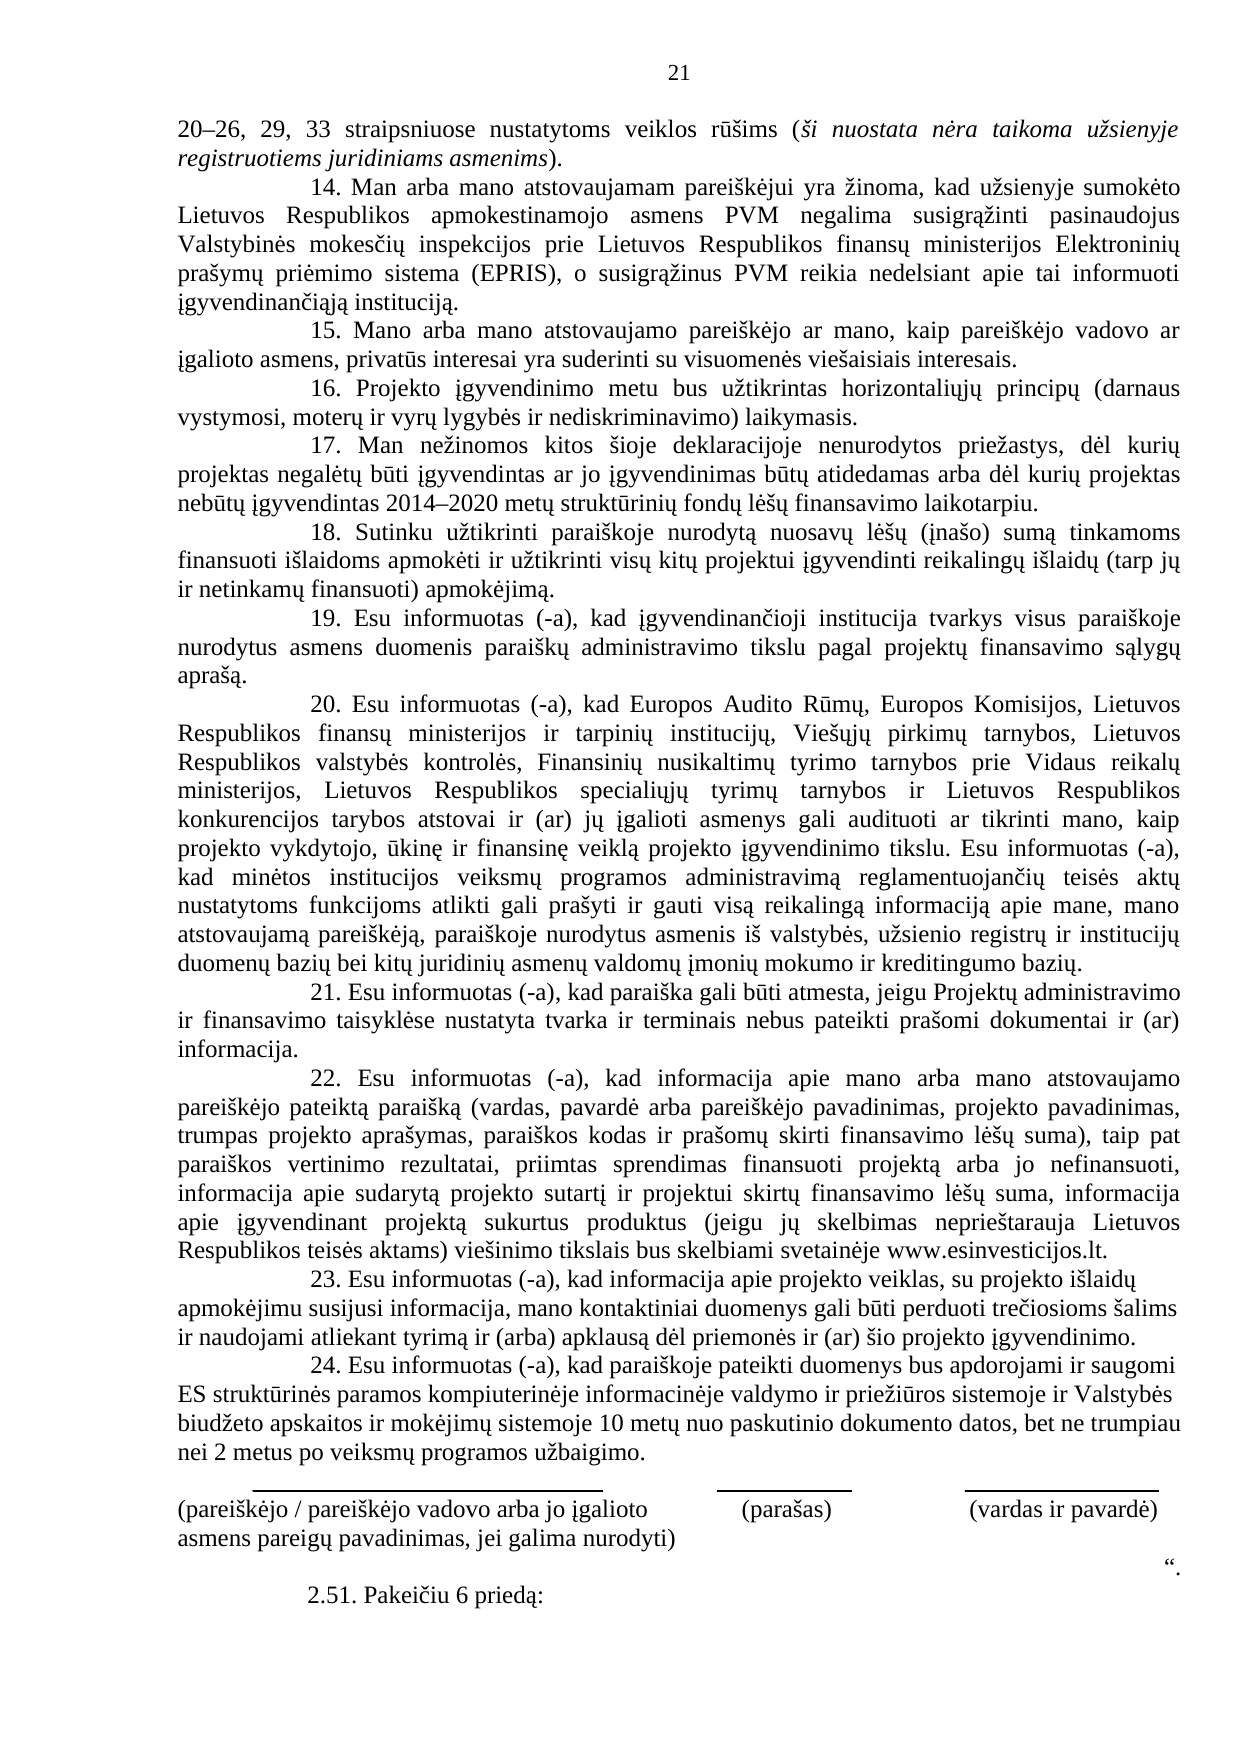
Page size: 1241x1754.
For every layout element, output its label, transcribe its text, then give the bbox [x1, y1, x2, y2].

text 22. Esu informuotas (-a), kad informacija apie mano arba mano atstovaujamo pareiškėjo pateiktą paraišką (vardas, pavardė arba pareiškėjo pavadinimas, projekto pavadinimas, trumpas projekto aprašymas, paraiškos kodas ir prašomų skirti finansavimo lėšų suma), taip pat paraiškos vertinimo rezultatai, priimtas sprendimas finansuoti projektą arba jo nefinansuoti, informacija apie sudarytą projekto sutartį ir projektui skirtų finansavimo lėšų suma, informacija apie įgyvendinant projektą sukurtus produktus (jeigu jų skelbimas neprieštarauja Lietuvos Respublikos teisės aktams) viešinimo tikslais bus skelbiami svetainėje www.esinvesticijos.lt. [177, 1063, 1181, 1264]
text 23. Esu informuotas (-a), kad informacija apie projekto veiklas, su projekto išlaidų apmokėjimu susijusi informacija, mano kontaktiniai duomenys gali būti perduoti trečiosioms šalims ir naudojami atliekant tyrimą ir (arba) apklausą dėl priemonės ir (ar) šio projekto įgyvendinimo. [177, 1264, 1181, 1350]
text 20–26, 29, 33 straipsniuose nustatytoms veiklos rūšims (ši nuostata nėra taikoma užsienyje registruotiems juridiniams asmenims). [177, 114, 1181, 172]
text 15. Mano arba mano atstovaujamo pareiškėjo ar mano, kaip pareiškėjo vadovo ar įgalioto asmens, privatūs interesai yra suderinti su visuomenės viešaisiais interesais. [177, 315, 1181, 373]
text asmens pareigų pavadinimas, jei galima nurodyti) [177, 1523, 1181, 1552]
text (pareiškėjo / pareiškėjo vadovo arba jo įgalioto (parašas) (vardas ir pavardė) [177, 1494, 1181, 1523]
text 2.51. Pakeičiu 6 priedą: [177, 1580, 1181, 1609]
text ____________________________ _ ______________ [177, 1465, 1181, 1494]
text 19. Esu informuotas (-a), kad įgyvendinančioji institucija tvarkys visus paraiškoje nurodytus asmens duomenis paraiškų administravimo tikslu pagal projektų finansavimo sąlygų aprašą. [177, 603, 1181, 689]
text 21. Esu informuotas (-a), kad paraiška gali būti atmesta, jeigu Projektų administravimo ir finansavimo taisyklėse nustatyta tvarka ir terminais nebus pateikti prašomi dokumentai ir (ar) informacija. [177, 977, 1181, 1063]
text 16. Projekto įgyvendinimo metu bus užtikrintas horizontaliųjų principų (darnaus vystymosi, moterų ir vyrų lygybės ir nediskriminavimo) laikymasis. [177, 373, 1181, 430]
text 24. Esu informuotas (-a), kad paraiškoje pateikti duomenys bus apdorojami ir saugomi ES struktūrinės paramos kompiuterinėje informacinėje valdymo ir priežiūros sistemoje ir Valstybės biudžeto apskaitos ir mokėjimų sistemoje 10 metų nuo paskutinio dokumento datos, bet ne trumpiau nei 2 metus po veiksmų programos užbaigimo. [177, 1350, 1181, 1465]
text 18. Sutinku užtikrinti paraiškoje nurodytą nuosavų lėšų (įnašo) sumą tinkamoms finansuoti išlaidoms apmokėti ir užtikrinti visų kitų projektui įgyvendinti reikalingų išlaidų (tarp jų ir netinkamų finansuoti) apmokėjimą. [177, 517, 1181, 603]
text 17. Man nežinomos kitos šioje deklaracijoje nenurodytos priežastys, dėl kurių projektas negalėtų būti įgyvendintas ar jo įgyvendinimas būtų atidedamas arba dėl kurių projektas nebūtų įgyvendintas 2014–2020 metų struktūrinių fondų lėšų finansavimo laikotarpiu. [177, 430, 1181, 517]
text 14. Man arba mano atstovaujamam pareiškėjui yra žinoma, kad užsienyje sumokėto Lietuvos Respublikos apmokestinamojo asmens PVM negalima susigrąžinti pasinaudojus Valstybinės mokesčių inspekcijos prie Lietuvos Respublikos finansų ministerijos Elektroninių prašymų priėmimo sistema (EPRIS), o susigrąžinus PVM reikia nedelsiant apie tai informuoti įgyvendinančiąją instituciją. [177, 172, 1181, 315]
text “. [177, 1552, 1181, 1580]
text 20. Esu informuotas (-a), kad Europos Audito Rūmų, Europos Komisijos, Lietuvos Respublikos finansų ministerijos ir tarpinių institucijų, Viešųjų pirkimų tarnybos, Lietuvos Respublikos valstybės kontrolės, Finansinių nusikaltimų tyrimo tarnybos prie Vidaus reikalų ministerijos, Lietuvos Respublikos specialiųjų tyrimų tarnybos ir Lietuvos Respublikos konkurencijos tarybos atstovai ir (ar) jų įgalioti asmenys gali audituoti ar tikrinti mano, kaip projekto vykdytojo, ūkinę ir finansinę veiklą projekto įgyvendinimo tikslu. Esu informuotas (-a), kad minėtos institucijos veiksmų programos administravimą reglamentuojančių teisės aktų nustatytoms funkcijoms atlikti gali prašyti ir gauti visą reikalingą informaciją apie mane, mano atstovaujamą pareiškėją, paraiškoje nurodytus asmenis iš valstybės, užsienio registrų ir institucijų duomenų bazių bei kitų juridinių asmenų valdomų įmonių mokumo ir kreditingumo bazių. [177, 689, 1181, 977]
